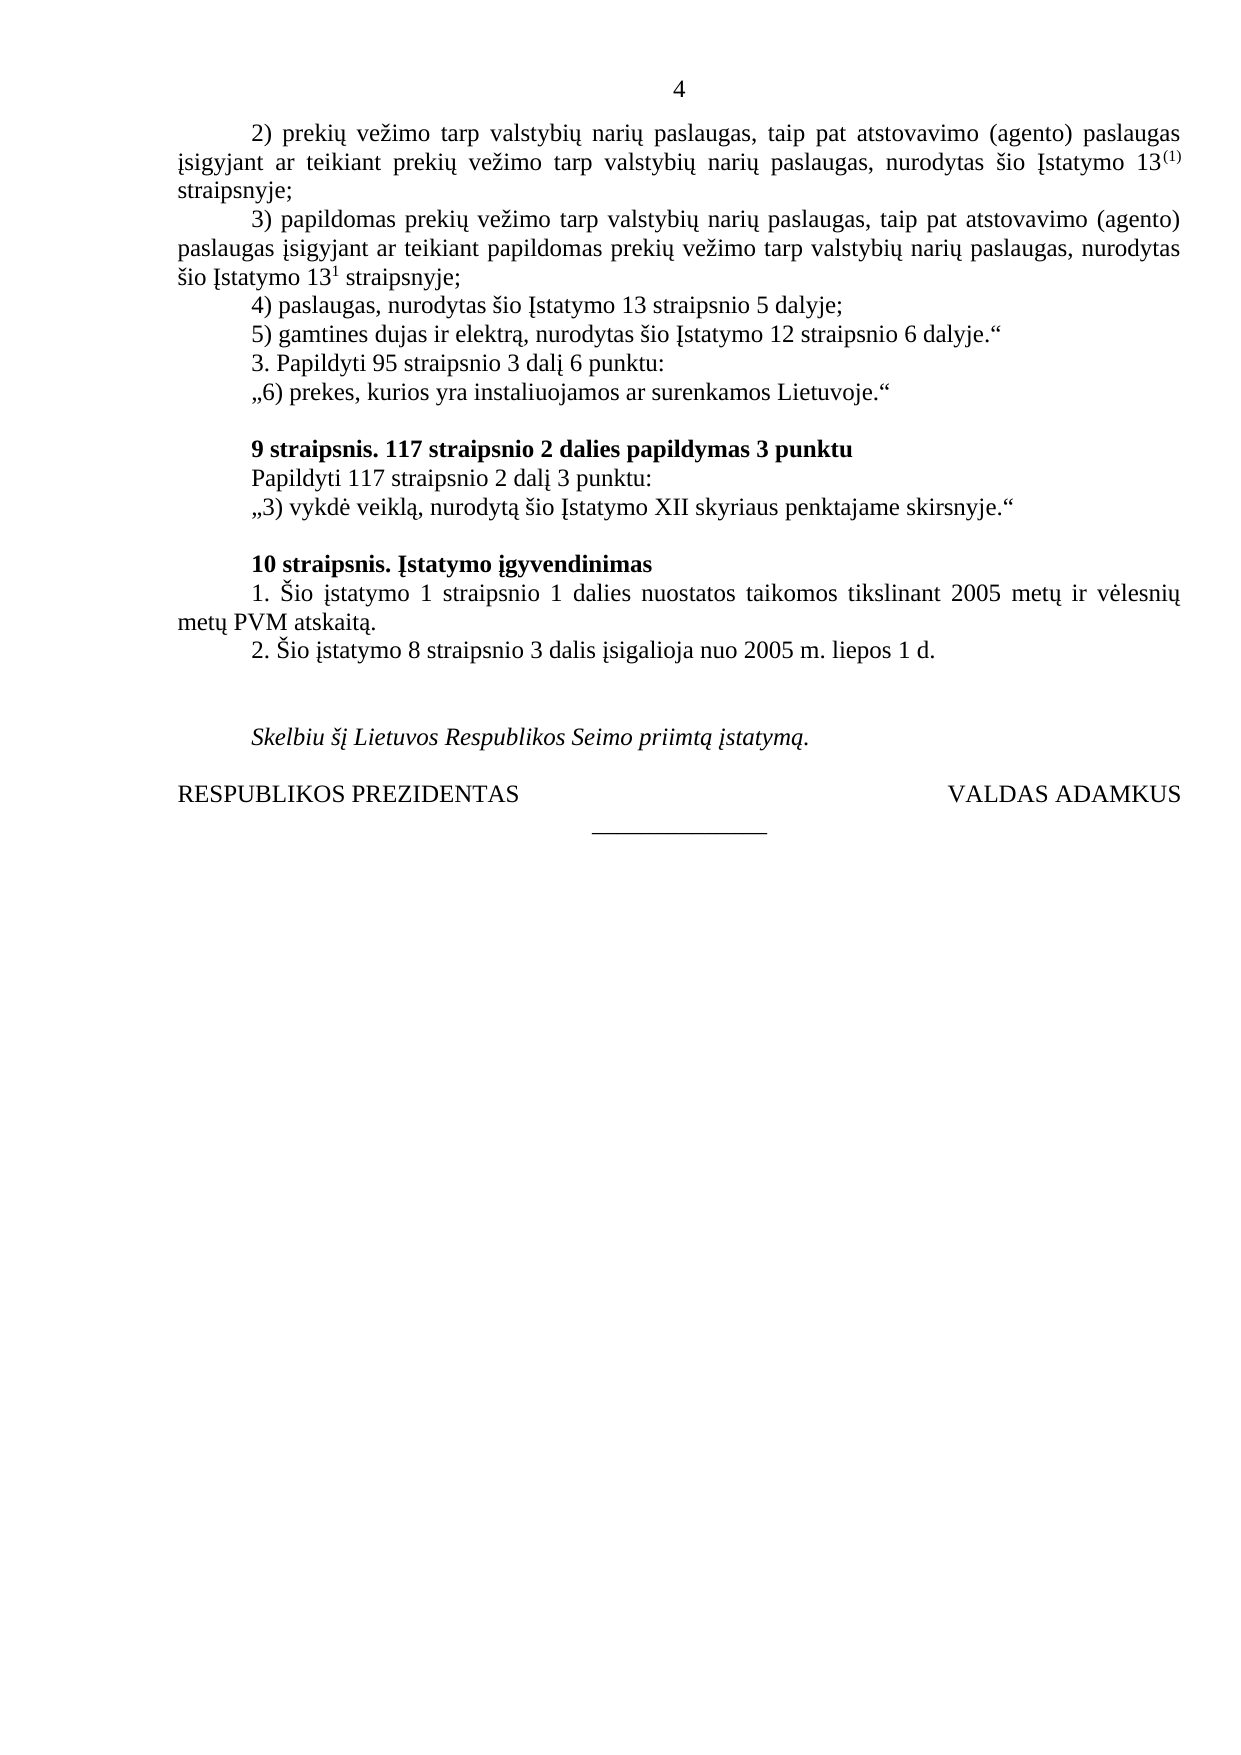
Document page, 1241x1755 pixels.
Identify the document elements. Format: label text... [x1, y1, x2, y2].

text 1. Šio įstatymo 1 straipsnio 1 dalies nuostatos taikomos tikslinant 2005 metų ir vėlesnių metų PVM atskaitą. [177, 578, 1181, 636]
text 10 straipsnis. Įstatymo įgyvendinimas [177, 549, 1181, 578]
text „6) prekes, kurios yra instaliuojamos ar surenkamos Lietuvoje.“ [177, 377, 1181, 406]
text „3) vykdė veiklą, nurodytą šio Įstatymo XII skyriaus penktajame skirsnyje.“ [177, 492, 1181, 521]
text 5) gamtines dujas ir elektrą, nurodytas šio Įstatymo 12 straipsnio 6 dalyje.“ [177, 319, 1181, 348]
text Skelbiu šį Lietuvos Respublikos Seimo priimtą įstatymą. [177, 722, 1181, 751]
text 4) paslaugas, nurodytas šio Įstatymo 13 straipsnio 5 dalyje; [177, 291, 1181, 319]
text 2) prekių vežimo tarp valstybių narių paslaugas, taip pat atstovavimo (agento) paslaugas įsigyjant ar teikiant prekių vežimo tarp valstybių narių paslaugas, nurodytas šio Įstatymo 13(1) straipsnyje; [177, 118, 1181, 204]
text Papildyti 117 straipsnio 2 dalį 3 punktu: [177, 463, 1181, 492]
text 9 straipsnis. 117 straipsnio 2 dalies papildymas 3 punktu [177, 434, 1181, 463]
text 3. Papildyti 95 straipsnio 3 dalį 6 punktu: [177, 348, 1181, 377]
text ______________ [177, 808, 1181, 837]
text 3) papildomas prekių vežimo tarp valstybių narių paslaugas, taip pat atstovavimo (agento) paslaugas įsigyjant ar teikiant papildomas prekių vežimo tarp valstybių narių paslaugas, nurodytas šio Įstatymo 131 straipsnyje; [177, 204, 1181, 291]
text 2. Šio įstatymo 8 straipsnio 3 dalis įsigalioja nuo 2005 m. liepos 1 d. [177, 636, 1181, 664]
text RESPUBLIKOS PREZIDENTAS VALDAS ADAMKUS [177, 779, 1181, 808]
